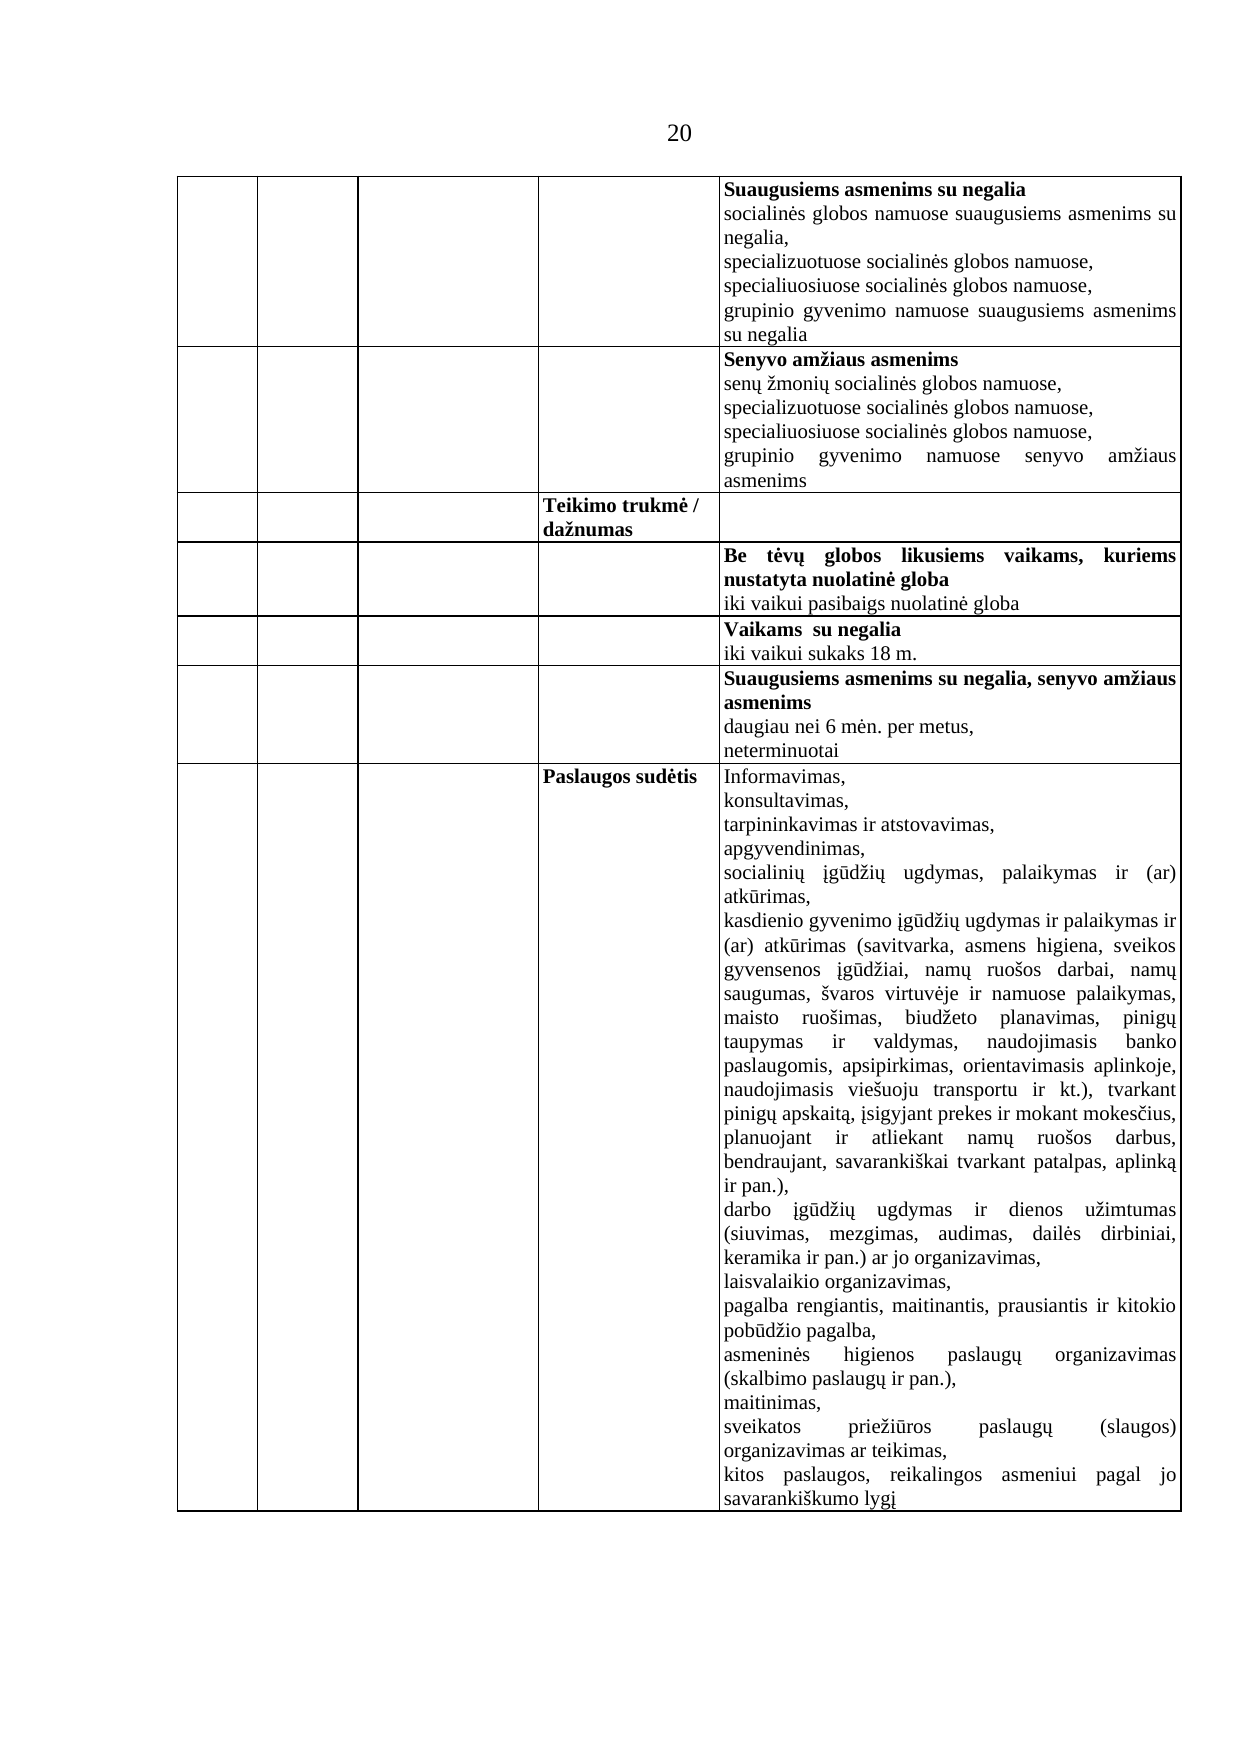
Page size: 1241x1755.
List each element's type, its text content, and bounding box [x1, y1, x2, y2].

table_cell [359, 764, 538, 1510]
table_cell [258, 617, 357, 665]
table_cell Paslaugos sudėtis [539, 764, 719, 1510]
table_cell [359, 347, 538, 492]
table_cell [178, 347, 257, 492]
table_cell Teikimo trukmė / dažnumas [539, 493, 719, 541]
table_cell [258, 666, 357, 762]
table_cell [359, 617, 538, 665]
table_cell [178, 493, 257, 541]
table_cell [539, 617, 719, 665]
table_cell [178, 617, 257, 665]
table_cell Senyvo amžiaus asmenims senų žmonių socialinės globos namuose, specializuotuose socialinės globos namuose, specialiuosiuose socialinės globos namuose, grupinio gyvenimo namuose senyvo amžiaus asmenims [720, 347, 1180, 492]
table_cell [359, 493, 538, 541]
table_cell Suaugusiems asmenims su negalia socialinės globos namuose suaugusiems asmenims su negalia, specializuotuose socialinės globos namuose, specialiuosiuose socialinės globos namuose, grupinio gyvenimo namuose suaugusiems asmenims su negalia [720, 177, 1180, 346]
table_cell Be tėvų globos likusiems vaikams, kuriems nustatyta nuolatinė globa iki vaikui pasibaigs nuolatinė globa [720, 543, 1180, 615]
table_cell [539, 177, 719, 346]
table_cell [178, 666, 257, 762]
table_cell [258, 347, 357, 492]
table_cell Vaikams su negalia iki vaikui sukaks 18 m. [720, 617, 1180, 665]
table_cell [539, 347, 719, 492]
table_cell [258, 177, 357, 346]
table_cell Suaugusiems asmenims su negalia, senyvo amžiaus asmenims daugiau nei 6 mėn. per metus, neterminuotai [720, 666, 1180, 762]
table_cell [258, 493, 357, 541]
table_cell [539, 543, 719, 615]
table_cell [178, 543, 257, 615]
table_cell [178, 764, 257, 1510]
table_cell [539, 666, 719, 762]
table_cell [258, 543, 357, 615]
table_cell [258, 764, 357, 1510]
table_cell Informavimas, konsultavimas, tarpininkavimas ir atstovavimas, apgyvendinimas, socialinių įgūdžių ugdymas, palaikymas ir (ar) atkūrimas, kasdienio gyvenimo įgūdžių ugdymas ir palaikymas ir (ar) atkūrimas (savitvarka, asmens higiena, sveikos gyvensenos įgūdžiai, namų ruošos darbai, namų saugumas, švaros virtuvėje ir namuose palaikymas, maisto ruošimas, biudžeto planavimas, pinigų taupymas ir valdymas, naudojimasis banko paslaugomis, apsipirkimas, orientavimasis aplinkoje, naudojimasis viešuoju transportu ir kt.), tvarkant pinigų apskaitą, įsigyjant prekes ir mokant mokesčius, planuojant ir atliekant namų ruošos darbus, bendraujant, savarankiškai tvarkant patalpas, aplinką ir pan.), darbo įgūdžių ugdymas ir dienos užimtumas (siuvimas, mezgimas, audimas, dailės dirbiniai, keramika ir pan.) ar jo organizavimas, laisvalaikio organizavimas, pagalba rengiantis, maitinantis, prausiantis ir kitokio pobūdžio pagalba, asmeninės higienos paslaugų organizavimas (skalbimo paslaugų ir pan.), maitinimas, sveikatos priežiūros paslaugų (slaugos) organizavimas ar teikimas, kitos paslaugos, reikalingos asmeniui pagal jo savarankiškumo lygį [720, 764, 1180, 1510]
table_cell [359, 543, 538, 615]
table_cell [359, 177, 538, 346]
table_cell [178, 177, 257, 346]
table_cell [359, 666, 538, 762]
table_cell [720, 493, 1180, 541]
